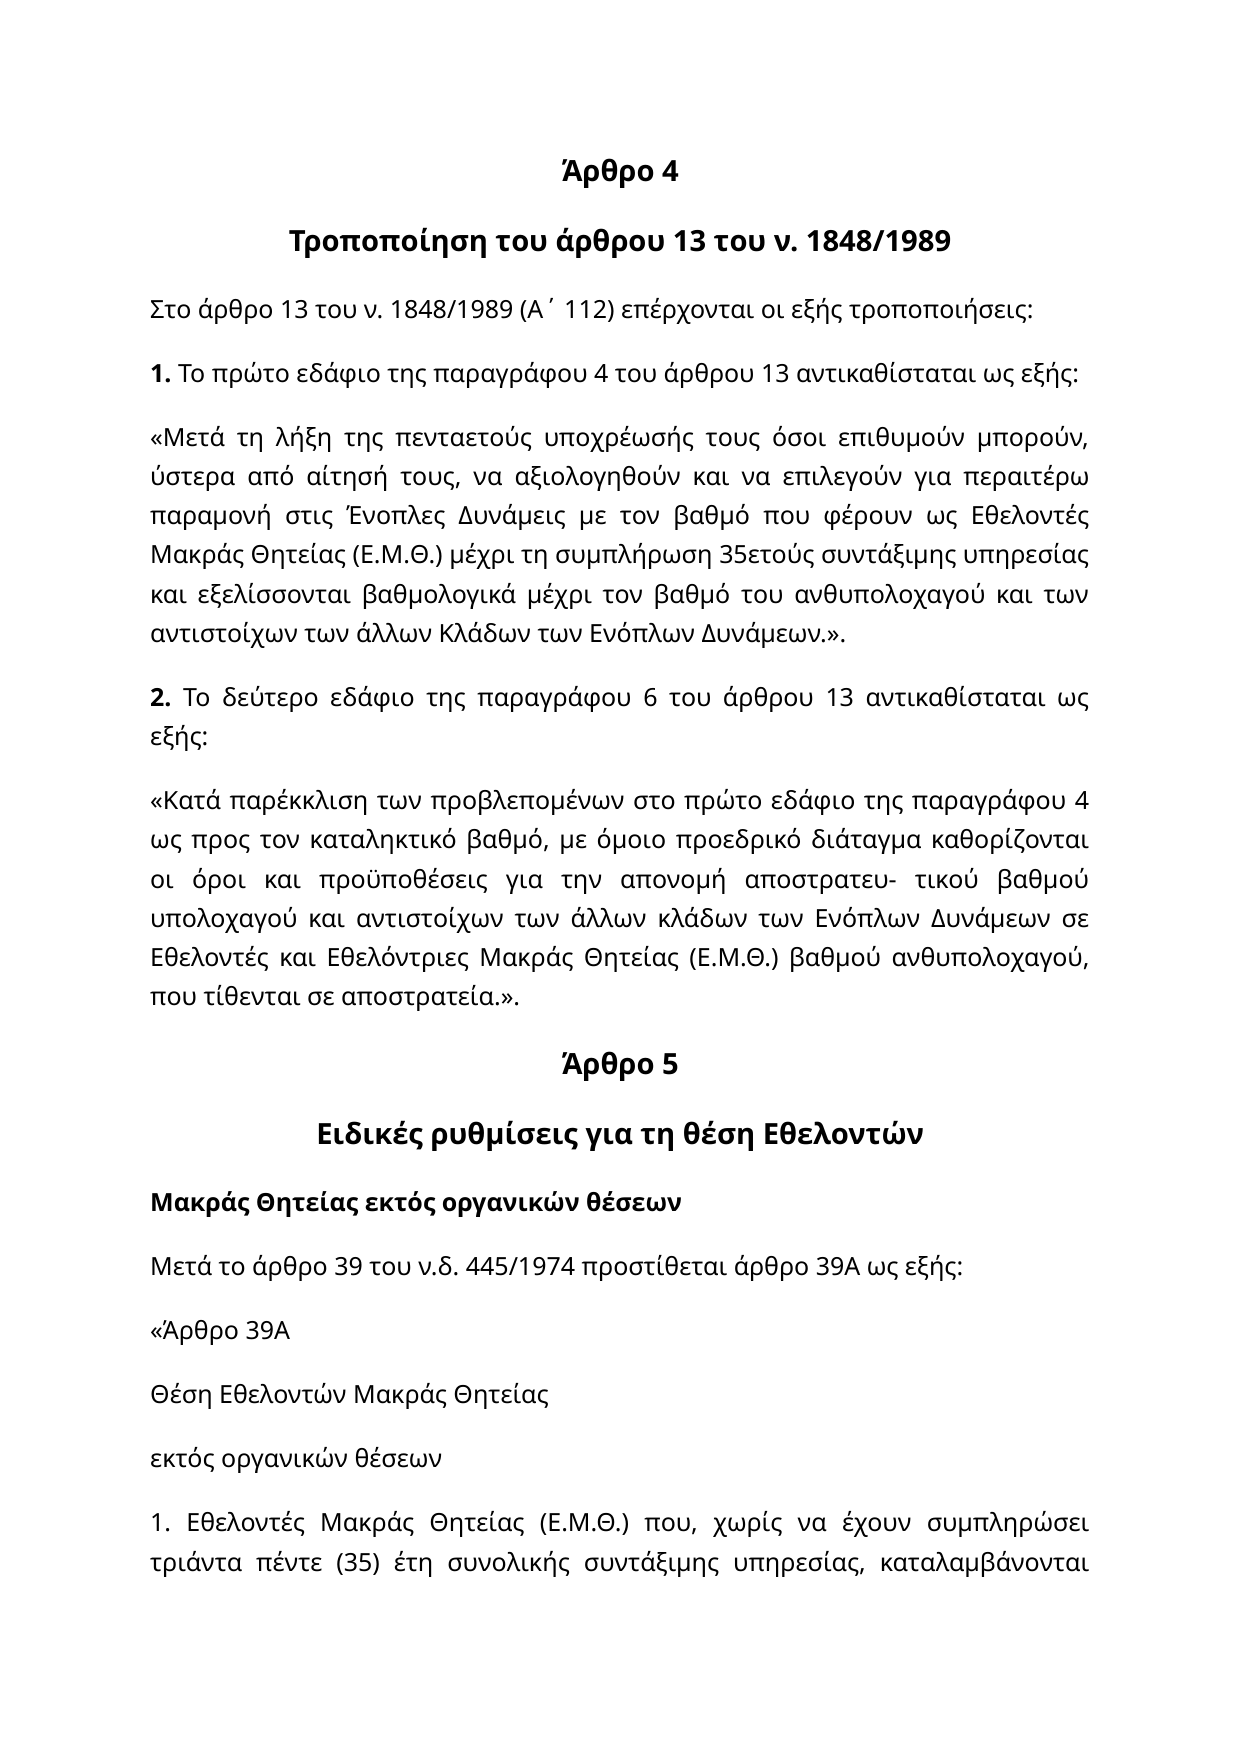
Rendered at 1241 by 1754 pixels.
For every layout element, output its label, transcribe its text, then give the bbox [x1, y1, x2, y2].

text 1. Το πρώτο εδάφιο της παραγράφου 4 του άρθρου 13 αντικαθίσταται ως εξής: [150, 355, 1090, 389]
subtitle Ειδικές ρυθμίσεις για τη θέση Εθελοντών [150, 1113, 1090, 1153]
subtitle Τροποποίηση του άρθρου 13 του ν. 1848/1989 [150, 221, 1090, 260]
text Μακράς Θητείας εκτός οργανικών θέσεων [150, 1184, 1090, 1218]
text 2. Το δεύτερο εδάφιο της παραγράφου 6 του άρθρου 13 αντικαθίσταται ως εξής: [150, 679, 1090, 753]
text «Κατά παρέκκλιση των προβλεπομένων στο πρώτο εδάφιο της παραγράφου 4 ως προς τον καταληκτικό βαθμό, με όμοιο προεδρικό διάταγμα καθορίζονται οι όροι και προϋποθέσεις για την απονομή αποστρατευ- τικού βαθμού υπολοχαγού και αντιστοίχων των άλλων κλάδων των Ενόπλων Δυνάμεων σε Εθελοντές και Εθελόντριες Μακράς Θητείας (Ε.Μ.Θ.) βαθμού ανθυπολοχαγού, που τίθενται σε αποστρατεία.». [150, 783, 1090, 1013]
text «Άρθρο 39Α [150, 1312, 1090, 1347]
text εκτός οργανικών θέσεων [150, 1441, 1090, 1475]
text Στο άρθρο 13 του ν. 1848/1989 (Α΄ 112) επέρχονται οι εξής τροποποιήσεις: [150, 291, 1090, 325]
text Μετά το άρθρο 39 του ν.δ. 445/1974 προστίθεται άρθρο 39Α ως εξής: [150, 1248, 1090, 1282]
subtitle Άρθρο 4 [150, 150, 1090, 190]
subtitle Άρθρο 5 [150, 1043, 1090, 1083]
text 1. Εθελοντές Μακράς Θητείας (Ε.Μ.Θ.) που, χωρίς να έχουν συμπληρώσει τριάντα πέντε (35) έτη συνολικής συντάξιμης υπηρεσίας, καταλαμβάνονται [150, 1505, 1090, 1578]
text Θέση Εθελοντών Μακράς Θητείας [150, 1377, 1090, 1411]
text «Μετά τη λήξη της πενταετούς υποχρέωσής τους όσοι επιθυμούν μπορούν, ύστερα από αίτησή τους, να αξιολογηθούν και να επιλεγούν για περαιτέρω παραμονή στις Ένοπλες Δυνάμεις με τον βαθμό που φέρουν ως Εθελοντές Mακράς Θητείας (E.M.Θ.) μέχρι τη συμπλήρωση 35ετούς συντάξιμης υπηρεσίας και εξελίσσονται βαθμολογικά μέχρι τον βαθμό του ανθυπολοχαγού και των αντιστοίχων των άλλων Κλάδων των Ενόπλων Δυνάμεων.». [150, 419, 1090, 649]
